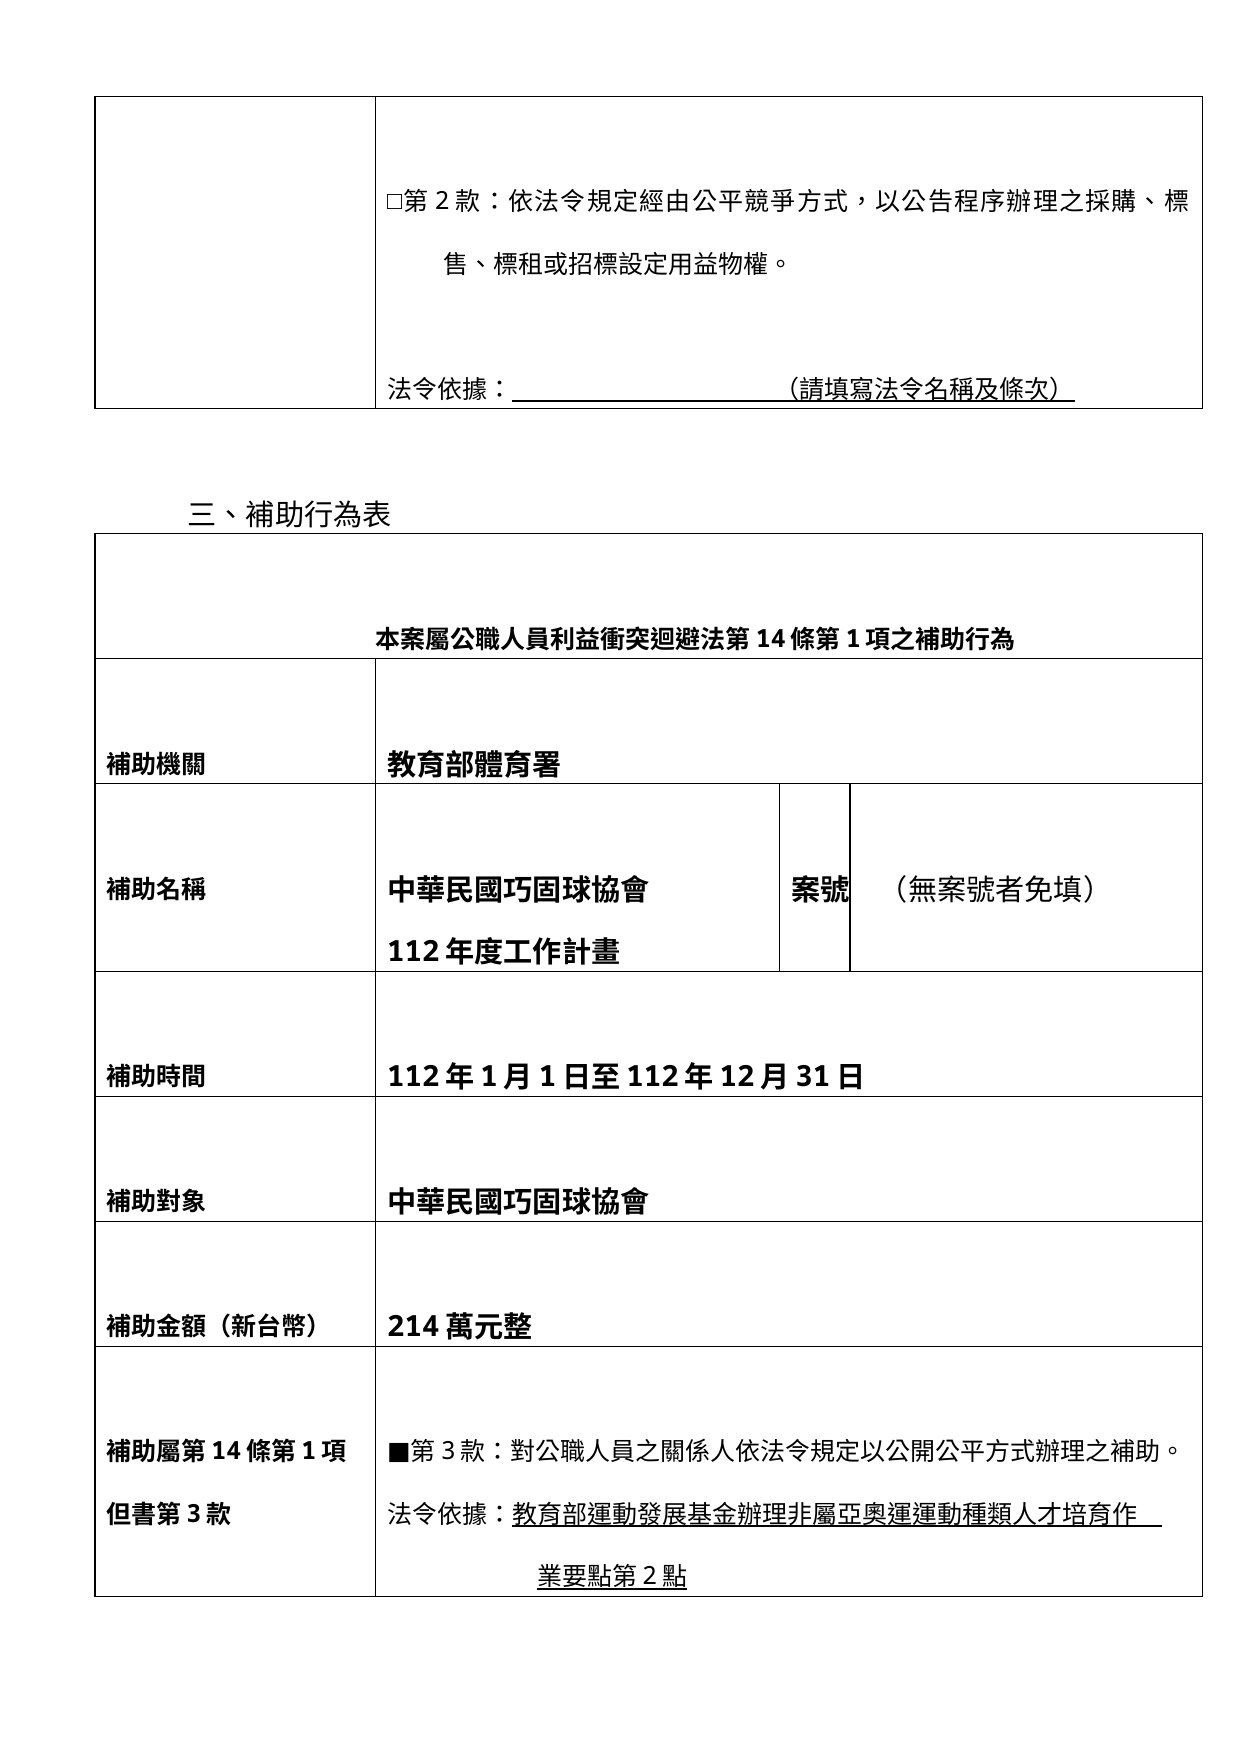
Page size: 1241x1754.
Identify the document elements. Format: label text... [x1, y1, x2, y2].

table_cell 案號 [780, 784, 849, 971]
table_cell 教育部體育署 [376, 659, 1202, 783]
table_cell 中華民國巧固球協會 112年度工作計畫 [376, 784, 779, 971]
table_cell [96, 97, 375, 408]
table_cell （無案號者免填） [851, 784, 1202, 971]
table_cell 補助時間 [96, 972, 375, 1096]
table_cell 補助名稱 [96, 784, 375, 971]
table_cell 補助對象 [96, 1097, 375, 1221]
table_cell 補助屬第14條第1項但書第3款 [96, 1347, 375, 1596]
table_cell ■第3款：對公職人員之關係人依法令規定以公開公平方式辦理之補助。 法令依據：教育部運動發展基金辦理非屬亞奧運運動種類人才培育作 業要點第2點 [376, 1347, 1202, 1596]
table_cell 補助金額（新台幣） [96, 1222, 375, 1346]
table_cell 112年1月1日至112年12月31日 [376, 972, 1202, 1096]
table_cell 214萬元整 [376, 1222, 1202, 1346]
text 三、補助行為表 [187, 471, 1147, 533]
table_cell □第2款：依法令規定經由公平競爭方式，以公告程序辦理之採購、標售、標租或招標設定用益物權。 法令依據： （請填寫法令名稱及條次） [376, 97, 1202, 408]
table_cell 中華民國巧固球協會 [376, 1097, 1202, 1221]
table_cell 補助機關 [96, 659, 375, 783]
table_header 本案屬公職人員利益衝突迴避法第14條第1項之補助行為 [96, 534, 1202, 658]
